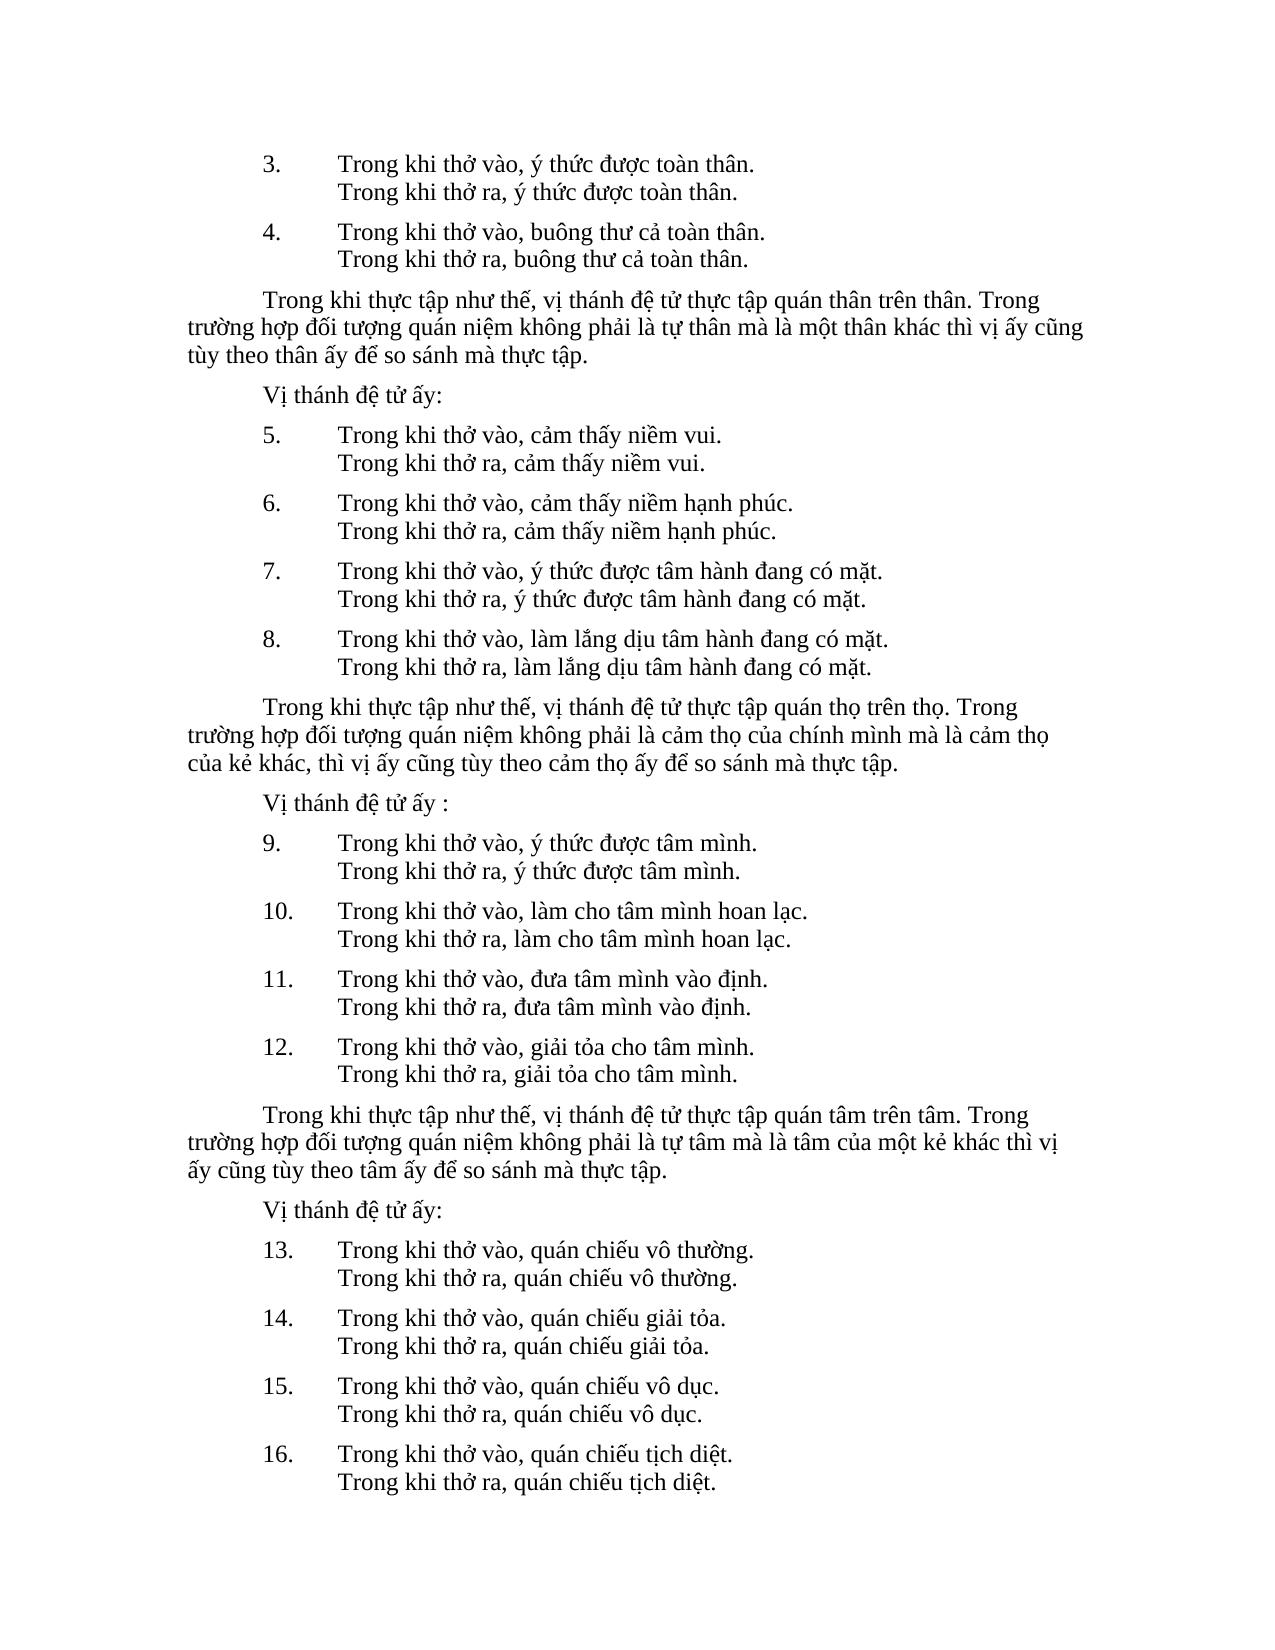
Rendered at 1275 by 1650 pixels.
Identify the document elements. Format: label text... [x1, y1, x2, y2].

text 14. Trong khi thở vào, quán chiếu giải tỏa. Trong khi thở ra, quán chiếu giải tỏa. [262, 1304, 1087, 1360]
text Trong khi thực tập như thế, vị thánh đệ tử thực tập quán tâm trên tâm. Trong trường hợp đối tượng quán niệm không phải là tự tâm mà là tâm của một kẻ khác thì vị ấy cũng tùy theo tâm ấy để so sánh mà thực tập. [187, 1101, 1087, 1184]
text 13. Trong khi thở vào, quán chiếu vô thường. Trong khi thở ra, quán chiếu vô thường. [262, 1237, 1087, 1292]
text 8. Trong khi thở vào, làm lắng dịu tâm hành đang có mặt. Trong khi thở ra, làm lắng dịu tâm hành đang có mặt. [262, 625, 1087, 681]
text 3. Trong khi thở vào, ý thức được toàn thân. Trong khi thở ra, ý thức được toàn thân. [262, 150, 1087, 205]
text 4. Trong khi thở vào, buông thư cả toàn thân. Trong khi thở ra, buông thư cả toàn thân. [262, 218, 1087, 273]
text Trong khi thực tập như thế, vị thánh đệ tử thực tập quán thân trên thân. Trong trường hợp đối tượng quán niệm không phải là tự thân mà là một thân khác thì vị ấy cũng tùy theo thân ấy để so sánh mà thực tập. [187, 286, 1087, 369]
text 10. Trong khi thở vào, làm cho tâm mình hoan lạc. Trong khi thở ra, làm cho tâm mình hoan lạc. [262, 897, 1087, 952]
text 16. Trong khi thở vào, quán chiếu tịch diệt. Trong khi thở ra, quán chiếu tịch diệt. [262, 1440, 1087, 1496]
text 9. Trong khi thở vào, ý thức được tâm mình. Trong khi thở ra, ý thức được tâm mình. [262, 829, 1087, 884]
text Vị thánh đệ tử ấy: [187, 1196, 1087, 1224]
text 7. Trong khi thở vào, ý thức được tâm hành đang có mặt. Trong khi thở ra, ý thức được tâm hành đang có mặt. [262, 557, 1087, 613]
text 6. Trong khi thở vào, cảm thấy niềm hạnh phúc. Trong khi thở ra, cảm thấy niềm hạnh phúc. [262, 489, 1087, 545]
text 11. Trong khi thở vào, đưa tâm mình vào định. Trong khi thở ra, đưa tâm mình vào định. [262, 965, 1087, 1020]
text Vị thánh đệ tử ấy : [187, 789, 1087, 817]
text 12. Trong khi thở vào, giải tỏa cho tâm mình. Trong khi thở ra, giải tỏa cho tâm mình. [262, 1033, 1087, 1088]
text 5. Trong khi thở vào, cảm thấy niềm vui. Trong khi thở ra, cảm thấy niềm vui. [262, 422, 1087, 477]
text Vị thánh đệ tử ấy: [187, 381, 1087, 409]
text 15. Trong khi thở vào, quán chiếu vô dục. Trong khi thở ra, quán chiếu vô dục. [262, 1372, 1087, 1428]
text Trong khi thực tập như thế, vị thánh đệ tử thực tập quán thọ trên thọ. Trong trường hợp đối tượng quán niệm không phải là cảm thọ của chính mình mà là cảm thọ của kẻ khác, thì vị ấy cũng tùy theo cảm thọ ấy để so sánh mà thực tập. [187, 693, 1087, 776]
